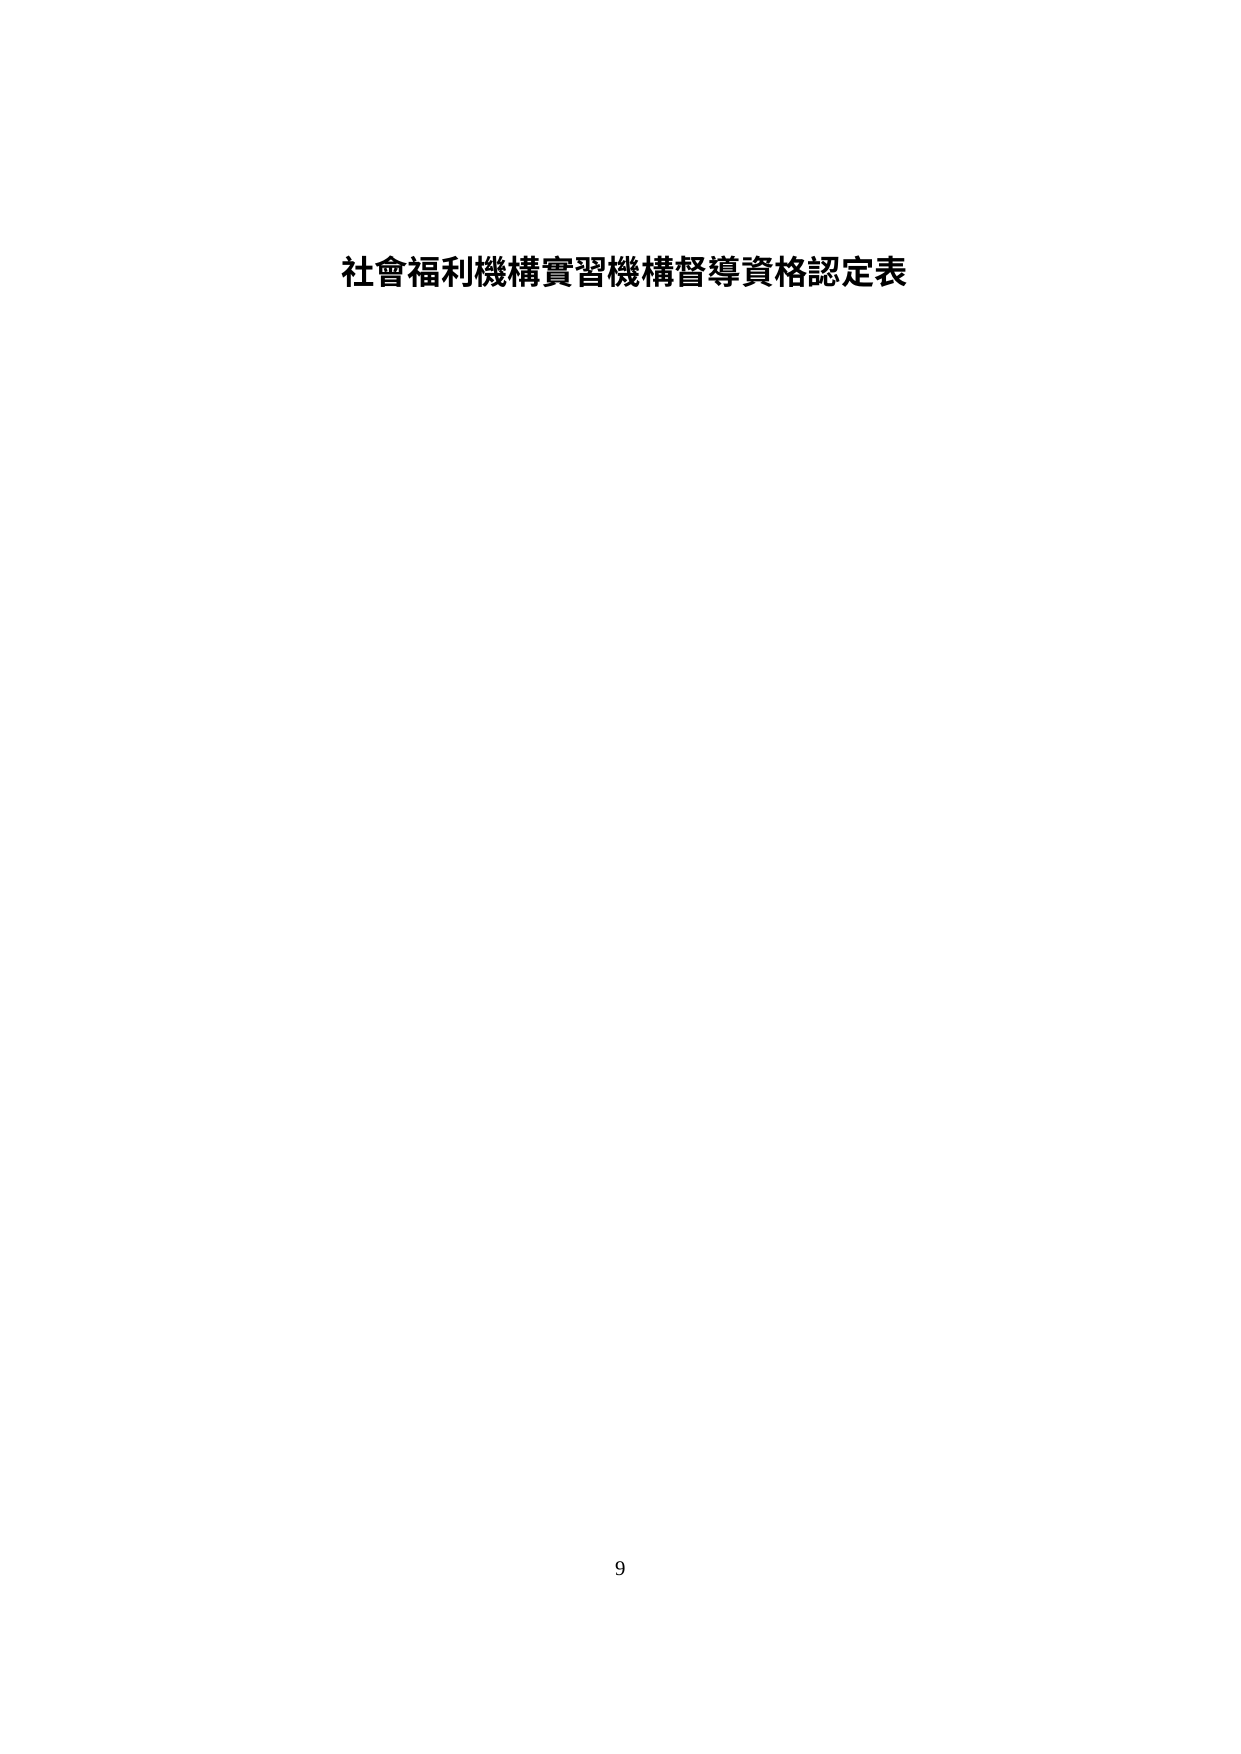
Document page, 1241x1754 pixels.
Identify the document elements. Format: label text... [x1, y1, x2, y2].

subtitle 社會福利機構實習機構督導資格認定表 [187, 228, 1061, 290]
